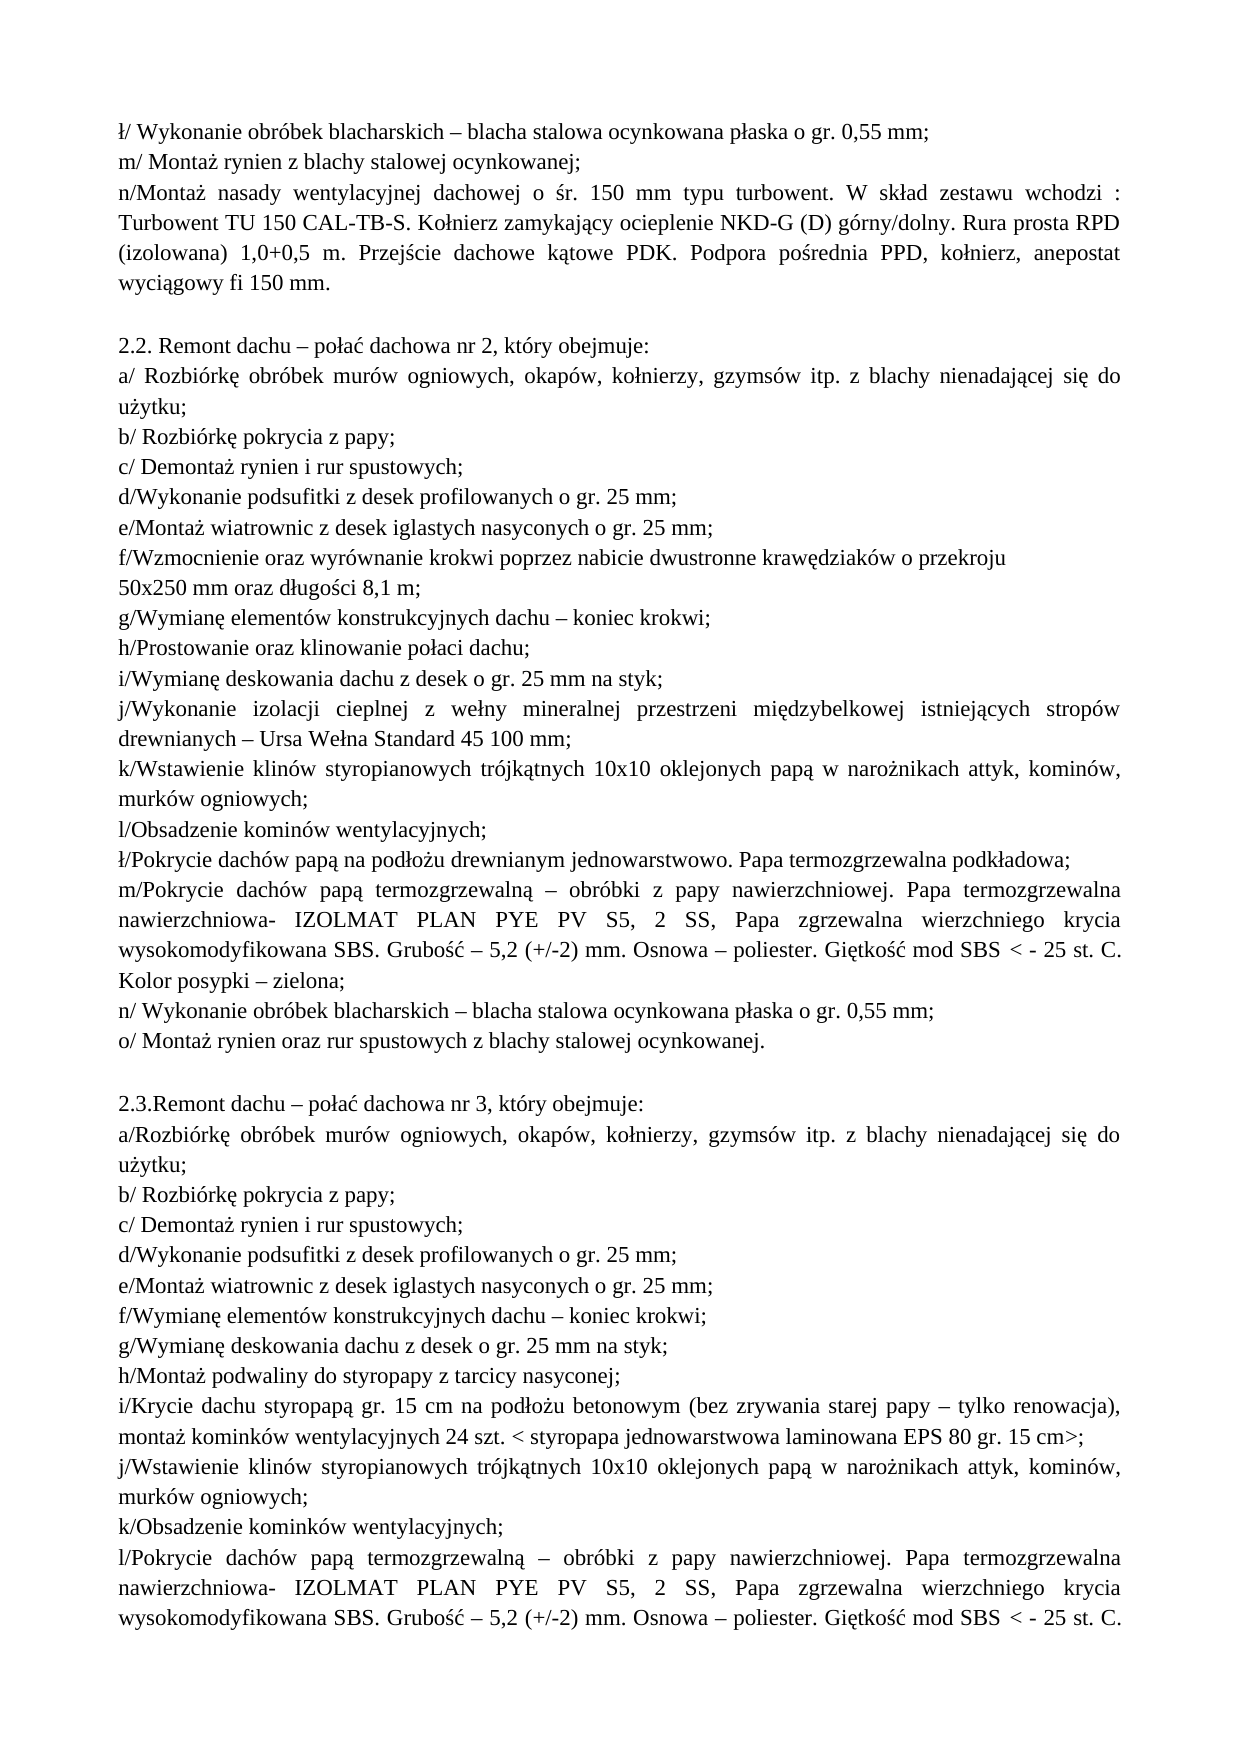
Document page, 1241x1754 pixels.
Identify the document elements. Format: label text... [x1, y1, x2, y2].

list ł/Pokrycie dachów papą na podłożu drewnianym jednowarstwowo. Papa termozgrzewalna podkładowa; [118, 846, 1122, 872]
list l/Pokrycie dachów papą termozgrzewalną – obróbki z papy nawierzchniowej. Papa termozgrzewalna nawierzchniowa- IZOLMAT PLAN PYE PV S5, 2 SS, Papa zgrzewalna wierzchniego krycia wysokomodyfikowana SBS. Grubość – 5,2 (+/-2) mm. Osnowa – poliester. Giętkość mod SBS < - 25 st. C. [118, 1543, 1122, 1630]
list d/Wykonanie podsufitki z desek profilowanych o gr. 25 mm; [118, 1241, 1122, 1268]
list ł/ Wykonanie obróbek blacharskich – blacha stalowa ocynkowana płaska o gr. 0,55 mm; [118, 118, 1122, 144]
list b/ Rozbiórkę pokrycia z papy; [118, 1181, 1122, 1207]
list l/Obsadzenie kominów wentylacyjnych; [118, 816, 1122, 842]
list k/Wstawienie klinów styropianowych trójkątnych 10x10 oklejonych papą w narożnikach attyk, kominów, murków ogniowych; [118, 755, 1122, 812]
list c/ Demontaż rynien i rur spustowych; [118, 1211, 1122, 1238]
list 2.3.Remont dachu – połać dachowa nr 3, który obejmuje: [118, 1090, 1122, 1117]
list 50x250 mm oraz długości 8,1 m; [118, 574, 1122, 600]
list g/Wymianę deskowania dachu z desek o gr. 25 mm na styk; [118, 1332, 1122, 1358]
list f/Wymianę elementów konstrukcyjnych dachu – koniec krokwi; [118, 1302, 1122, 1328]
list a/ Rozbiórkę obróbek murów ogniowych, okapów, kołnierzy, gzymsów itp. z blachy nienadającej się do użytku; [118, 363, 1122, 419]
list k/Obsadzenie kominków wentylacyjnych; [118, 1513, 1122, 1540]
list h/Montaż podwaliny do styropapy z tarcicy nasyconej; [118, 1362, 1122, 1389]
list j/Wykonanie izolacji cieplnej z wełny mineralnej przestrzeni międzybelkowej istniejących stropów drewnianych – Ursa Wełna Standard 45 100 mm; [118, 695, 1122, 751]
list f/Wzmocnienie oraz wyrównanie krokwi poprzez nabicie dwustronne krawędziaków o przekroju [118, 544, 1122, 570]
list e/Montaż wiatrownic z desek iglastych nasyconych o gr. 25 mm; [118, 1272, 1122, 1298]
list b/ Rozbiórkę pokrycia z papy; [118, 423, 1122, 449]
list d/Wykonanie podsufitki z desek profilowanych o gr. 25 mm; [118, 483, 1122, 510]
list a/Rozbiórkę obróbek murów ogniowych, okapów, kołnierzy, gzymsów itp. z blachy nienadającej się do użytku; [118, 1121, 1122, 1177]
list g/Wymianę elementów konstrukcyjnych dachu – koniec krokwi; [118, 604, 1122, 631]
list h/Prostowanie oraz klinowanie połaci dachu; [118, 634, 1122, 661]
list c/ Demontaż rynien i rur spustowych; [118, 453, 1122, 479]
list n/Montaż nasady wentylacyjnej dachowej o śr. 150 mm typu turbowent. W skład zestawu wchodzi : Turbowent TU 150 CAL-TB-S. Kołnierz zamykający ocieplenie NKD-G (D) górny/dolny. Rura prosta RPD (izolowana) 1,0+0,5 m. Przejście dachowe kątowe PDK. Podpora pośrednia PPD, kołnierz, anepostat wyciągowy fi 150 mm. [118, 178, 1122, 296]
list e/Montaż wiatrownic z desek iglastych nasyconych o gr. 25 mm; [118, 514, 1122, 540]
list m/Pokrycie dachów papą termozgrzewalną – obróbki z papy nawierzchniowej. Papa termozgrzewalna nawierzchniowa- IZOLMAT PLAN PYE PV S5, 2 SS, Papa zgrzewalna wierzchniego krycia wysokomodyfikowana SBS. Grubość – 5,2 (+/-2) mm. Osnowa – poliester. Giętkość mod SBS < - 25 st. C. Kolor posypki – zielona; [118, 876, 1122, 993]
list j/Wstawienie klinów styropianowych trójkątnych 10x10 oklejonych papą w narożnikach attyk, kominów, murków ogniowych; [118, 1453, 1122, 1509]
list 2.2. Remont dachu – połać dachowa nr 2, który obejmuje: [118, 332, 1122, 359]
list i/Wymianę deskowania dachu z desek o gr. 25 mm na styk; [118, 665, 1122, 691]
list i/Krycie dachu styropapą gr. 15 cm na podłożu betonowym (bez zrywania starej papy – tylko renowacja), montaż kominków wentylacyjnych 24 szt. < styropapa jednowarstwowa laminowana EPS 80 gr. 15 cm>; [118, 1392, 1122, 1449]
list o/ Montaż rynien oraz rur spustowych z blachy stalowej ocynkowanej. [118, 1027, 1122, 1053]
list m/ Montaż rynien z blachy stalowej ocynkowanej; [118, 148, 1122, 175]
list n/ Wykonanie obróbek blacharskich – blacha stalowa ocynkowana płaska o gr. 0,55 mm; [118, 997, 1122, 1023]
